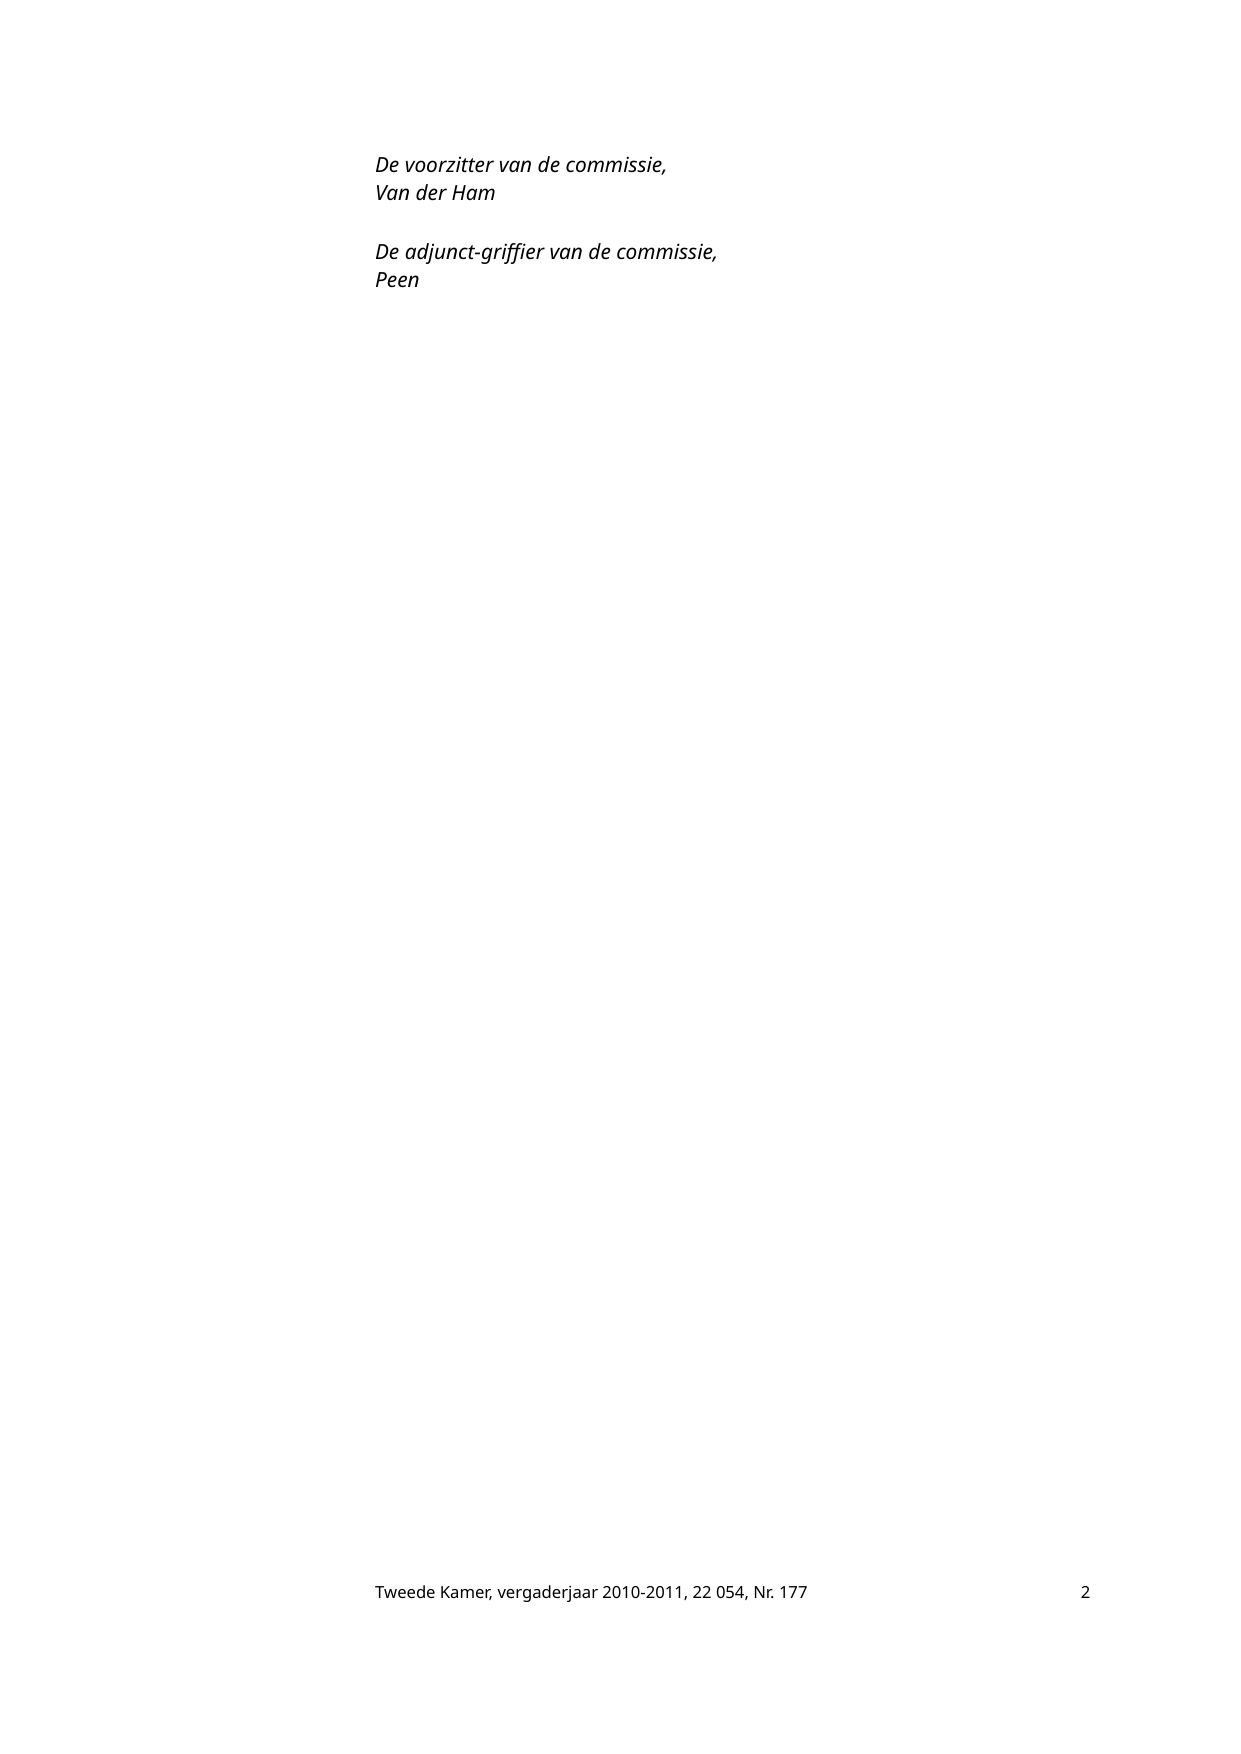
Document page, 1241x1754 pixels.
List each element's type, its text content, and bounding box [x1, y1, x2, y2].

text De vragen en opmerkingen zijn op 21 juni 2011 aan de staatssecretaris van Economische Zaken, Landbouw en Innovatie en de minister van Buitenlandse Zaken voorgelegd en bij brief van 30 juni 2011 zijn ze door de staatssecretaris van Economische Zaken, Landbouw en Innovatie en de minister van Buitenlandse Zaken beantwoord. Vragen en antwoorden zijn hieronder afgedrukt. [375, 150, 1090, 321]
text Peen [375, 466, 1090, 494]
text De voorzitter van de commissie, [375, 351, 1090, 379]
text De adjunct-griffier van de commissie, [375, 437, 1090, 466]
text Van der Ham [375, 379, 1090, 407]
